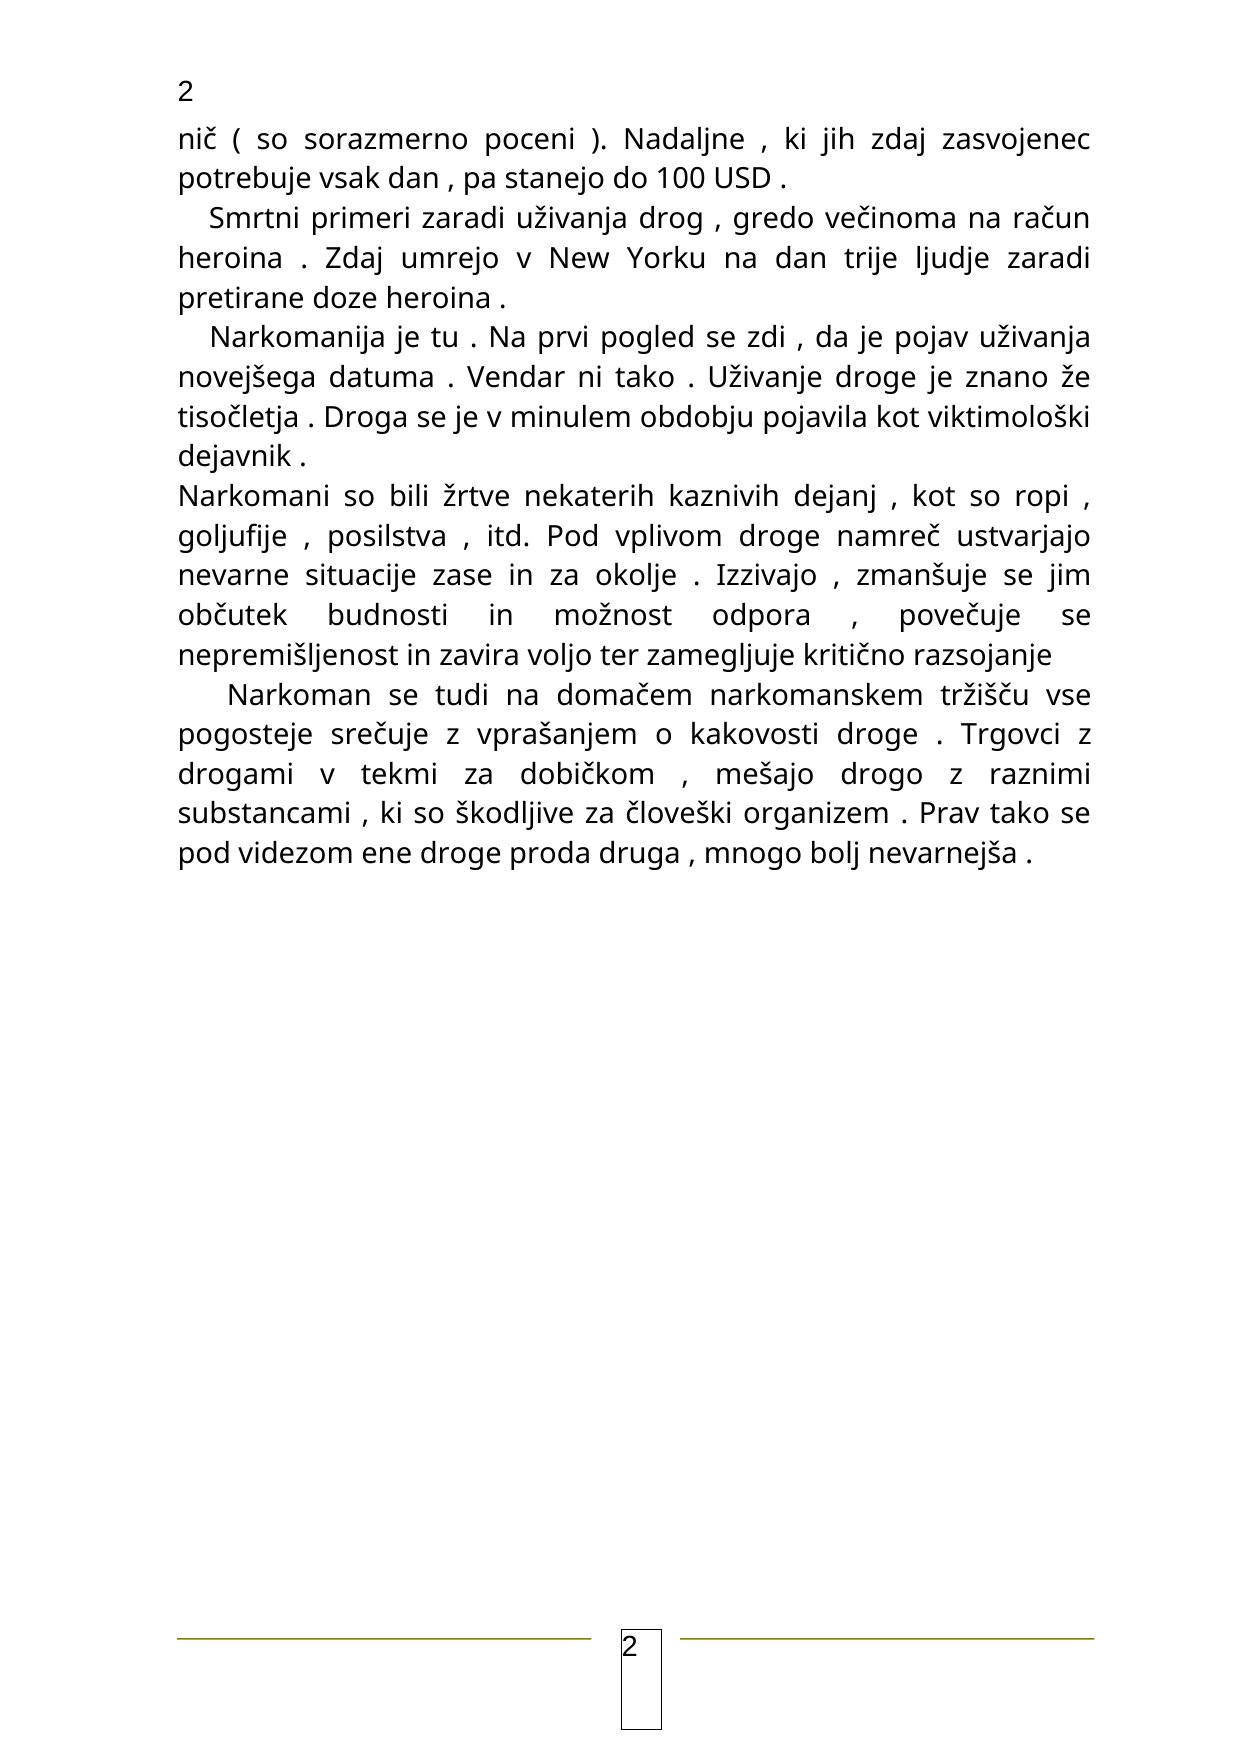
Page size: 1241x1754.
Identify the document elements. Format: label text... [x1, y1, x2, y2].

text Narkoman se tudi na domačem narkomanskem tržišču vse pogosteje srečuje z vprašanjem o kakovosti droge . Trgovci z drogami v tekmi za dobičkom , mešajo drogo z raznimi substancami , ki so škodljive za človeški organizem . Prav tako se pod videzom ene droge proda druga , mnogo bolj nevarnejša . [177, 674, 1092, 872]
text Smrtni primeri zaradi uživanja drog , gredo večinoma na račun heroina . Zdaj umrejo v New Yorku na dan trije ljudje zaradi pretirane doze heroina . [177, 197, 1092, 317]
text Narkomani so bili žrtve nekaterih kaznivih dejanj , kot so ropi , goljufije , posilstva , itd. Pod vplivom droge namreč ustvarjajo nevarne situacije zase in za okolje . Izzivajo , zmanšuje se jim občutek budnosti in možnost odpora , povečuje se nepremišljenost in zavira voljo ter zamegljuje kritično razsojanje [177, 475, 1092, 674]
text Narkomanija je tu . Na prvi pogled se zdi , da je pojav uživanja novejšega datuma . Vendar ni tako . Uživanje droge je znano že tisočletja . Droga se je v minulem obdobju pojavila kot viktimološki dejavnik . [177, 317, 1092, 475]
text nič ( so sorazmerno poceni ). Nadaljne , ki jih zdaj zasvojenec potrebuje vsak dan , pa stanejo do 100 USD . [177, 118, 1092, 197]
